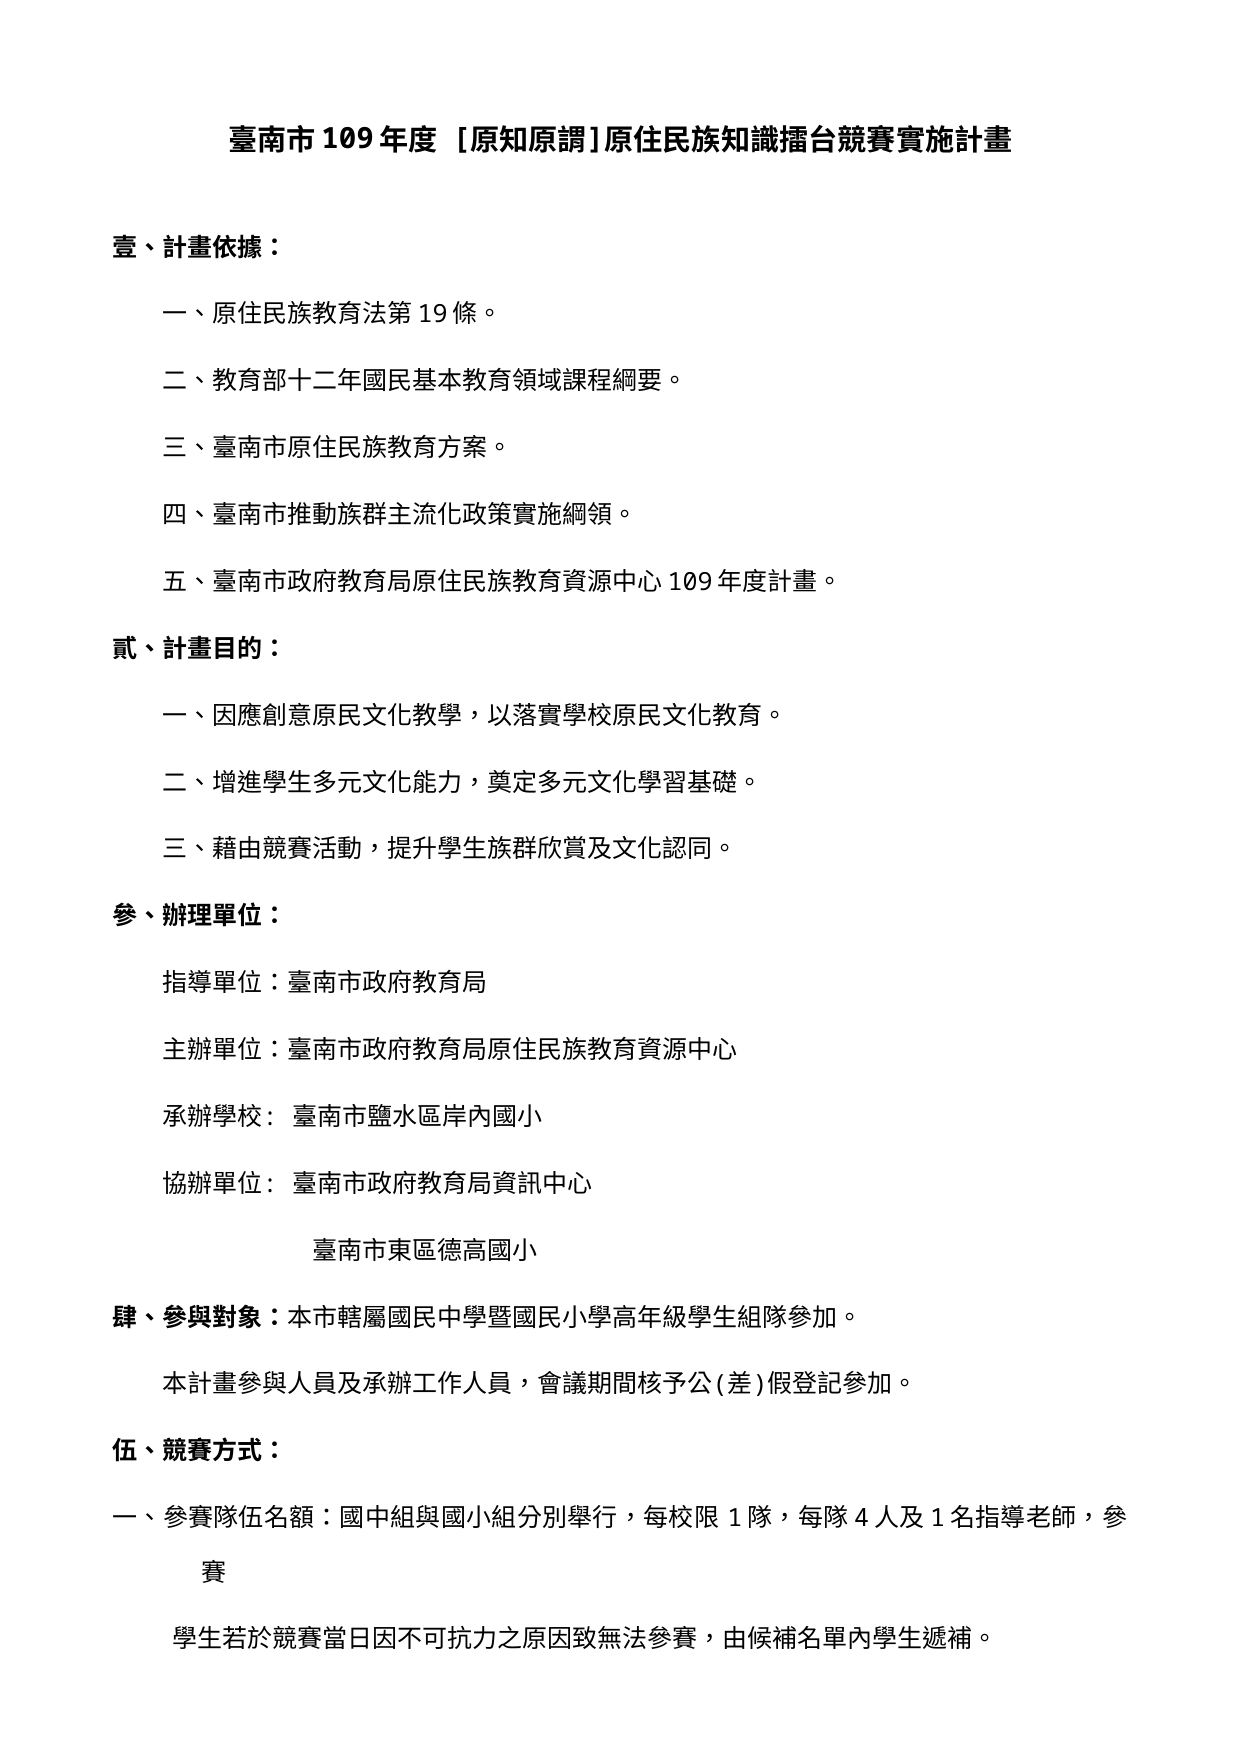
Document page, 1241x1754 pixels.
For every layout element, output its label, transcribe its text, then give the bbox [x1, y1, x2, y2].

text 指導單位：臺南市政府教育局 [112, 963, 1128, 999]
text 主辦單位：臺南市政府教育局原住民族教育資源中心 [112, 1029, 1128, 1066]
text 貳、計畫目的： [112, 628, 1128, 664]
text 本計畫參與人員及承辦工作人員，會議期間核予公(差)假登記參加。 [112, 1364, 1128, 1400]
text 參、辦理單位： [112, 896, 1128, 932]
text 三、藉由競賽活動，提升學生族群欣賞及文化認同。 [162, 829, 1128, 865]
text 臺南市109年度 [原知原謂]原住民族知識擂台競賽實施計畫 [112, 96, 1128, 158]
text 一、原住民族教育法第19條。 [112, 294, 1128, 330]
text 一、因應創意原民文化教學，以落實學校原民文化教育。 [162, 695, 1128, 731]
text 壹、計畫依據： [112, 227, 1128, 263]
text 三、臺南市原住民族教育方案。 [112, 428, 1128, 464]
text 伍、競賽方式： [112, 1431, 1128, 1467]
text 學生若於競賽當日因不可抗力之原因致無法參賽，由候補名單內學生遞補。 [112, 1619, 1128, 1655]
text 一、參賽隊伍名額：國中組與國小組分別舉行，每校限1隊，每隊4人及1名指導老師，參賽 [112, 1498, 1128, 1588]
text 協辦單位: 臺南市政府教育局資訊中心 [112, 1163, 1128, 1199]
text 四、臺南市推動族群主流化政策實施綱領。 [112, 494, 1128, 531]
text 二、增進學生多元文化能力，奠定多元文化學習基礎。 [162, 762, 1128, 798]
text 承辦學校: 臺南市鹽水區岸內國小 [112, 1096, 1128, 1133]
text 肆、參與對象：本市轄屬國民中學暨國民小學高年級學生組隊參加。 [112, 1297, 1128, 1333]
text 臺南市東區德高國小 [112, 1230, 1128, 1266]
text 二、教育部十二年國民基本教育領域課程綱要。 [112, 361, 1128, 397]
text 五、臺南市政府教育局原住民族教育資源中心109年度計畫。 [112, 561, 1128, 598]
